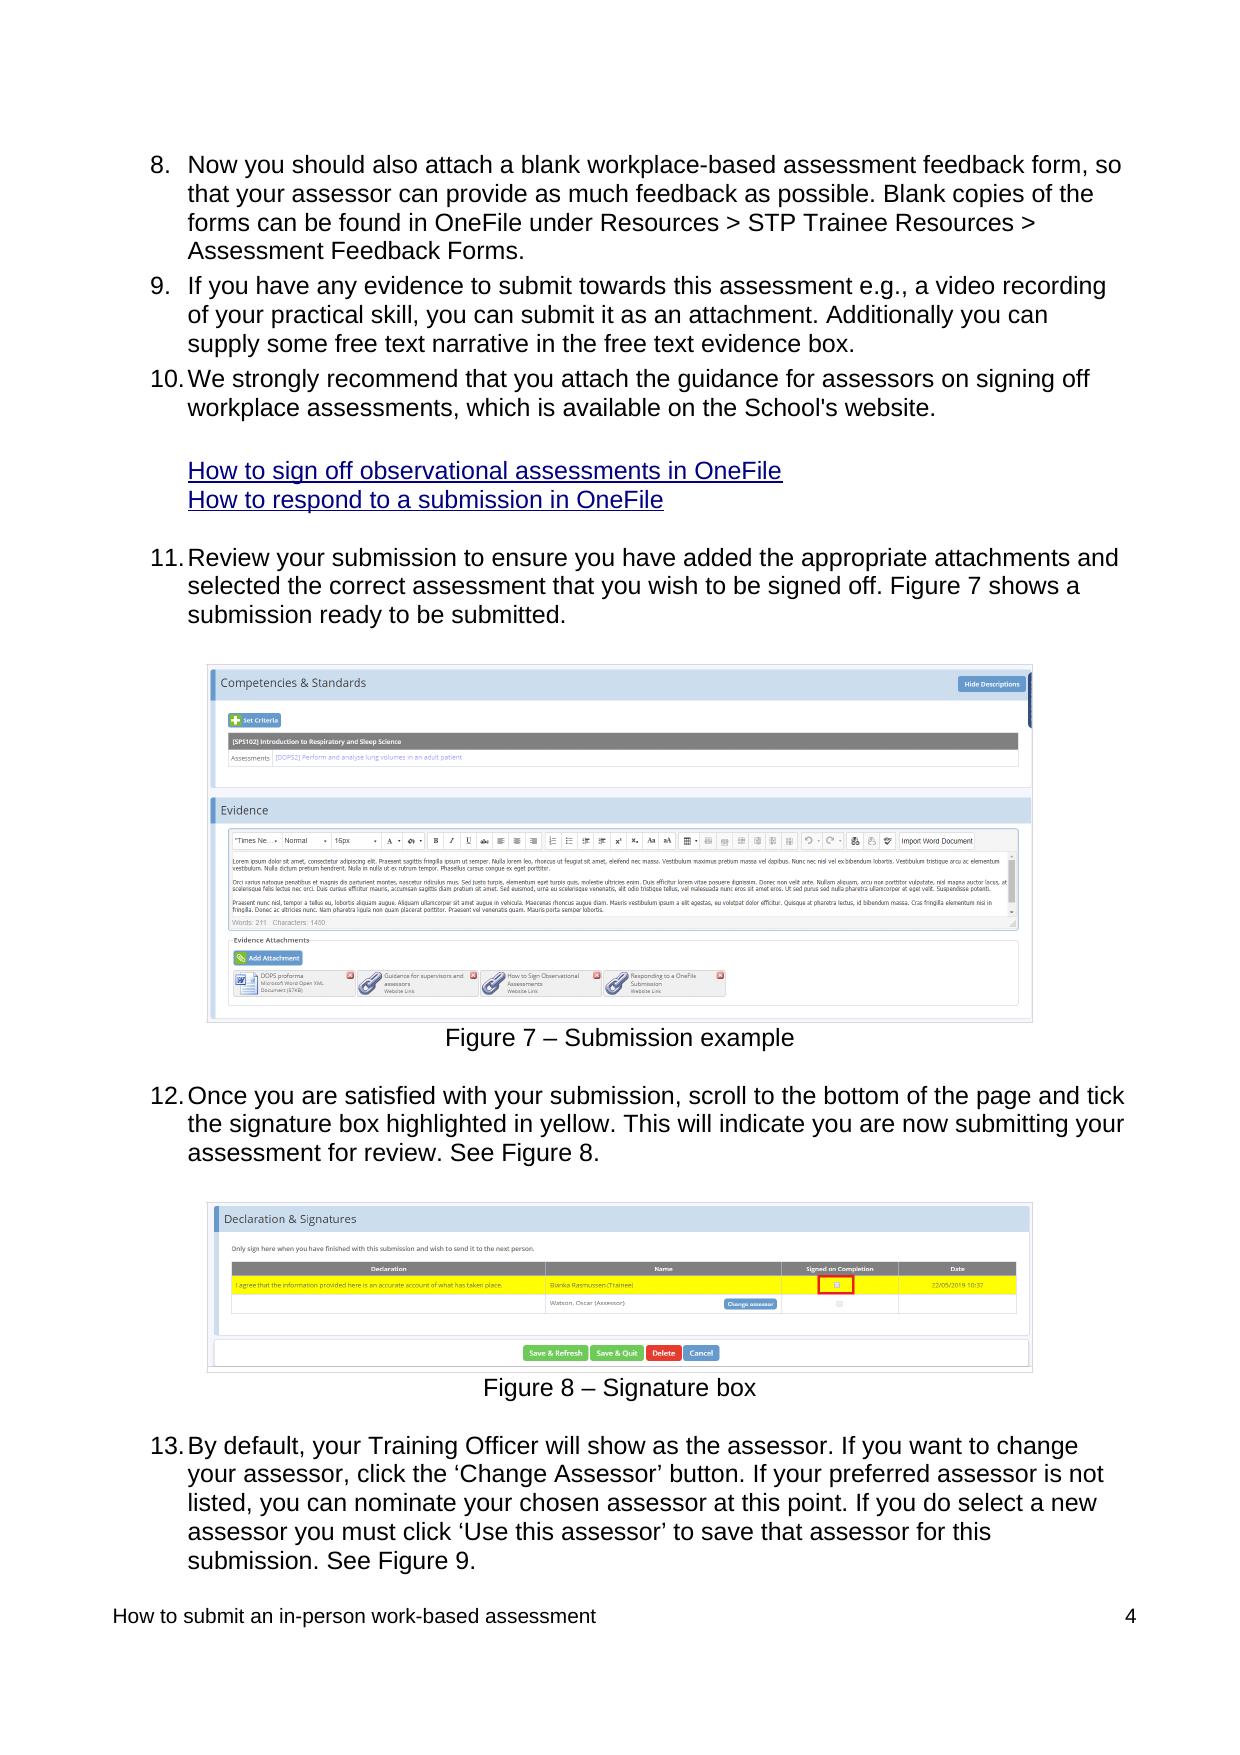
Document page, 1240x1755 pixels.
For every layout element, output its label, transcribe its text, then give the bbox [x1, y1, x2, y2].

text How to sign off observational assessments in OneFile [187, 456, 1127, 485]
text Figure 7 – Submission example [112, 1023, 1127, 1052]
list By default, your Training Officer will show as the assessor. If you want to change your assessor, click the ‘Change Assessor’ button. If your preferred assessor is not listed, you can nominate your chosen assessor at this point. If you do select a new assessor you must click ‘Use this assessor’ to save that assessor for this submission. See Figure 9. [150, 1431, 1127, 1574]
list We strongly recommend that you attach the guidance for assessors on signing off workplace assessments, which is available on the School's website. [150, 364, 1127, 421]
list Review your submission to ensure you have added the appropriate attachments and selected the correct assessment that you wish to be signed off. Figure 7 shows a submission ready to be submitted. [150, 542, 1127, 629]
text How to respond to a submission in OneFile [187, 485, 1127, 514]
list Once you are satisfied with your submission, scroll to the bottom of the page and tick the signature box highlighted in yellow. This will indicate you are now submitting your assessment for review. See Figure 8. [150, 1081, 1127, 1167]
list If you have any evidence to submit towards this assessment e.g., a video recording of your practical skill, you can submit it as an attachment. Additionally you can supply some free text narrative in the free text evidence box. [150, 271, 1127, 357]
list Now you should also attach a blank workplace-based assessment feedback form, so that your assessor can provide as much feedback as possible. Blank copies of the forms can be found in OneFile under Resources > STP Trainee Resources > Assessment Feedback Forms. [150, 150, 1127, 265]
text Figure 8 – Signature box [112, 1373, 1127, 1402]
